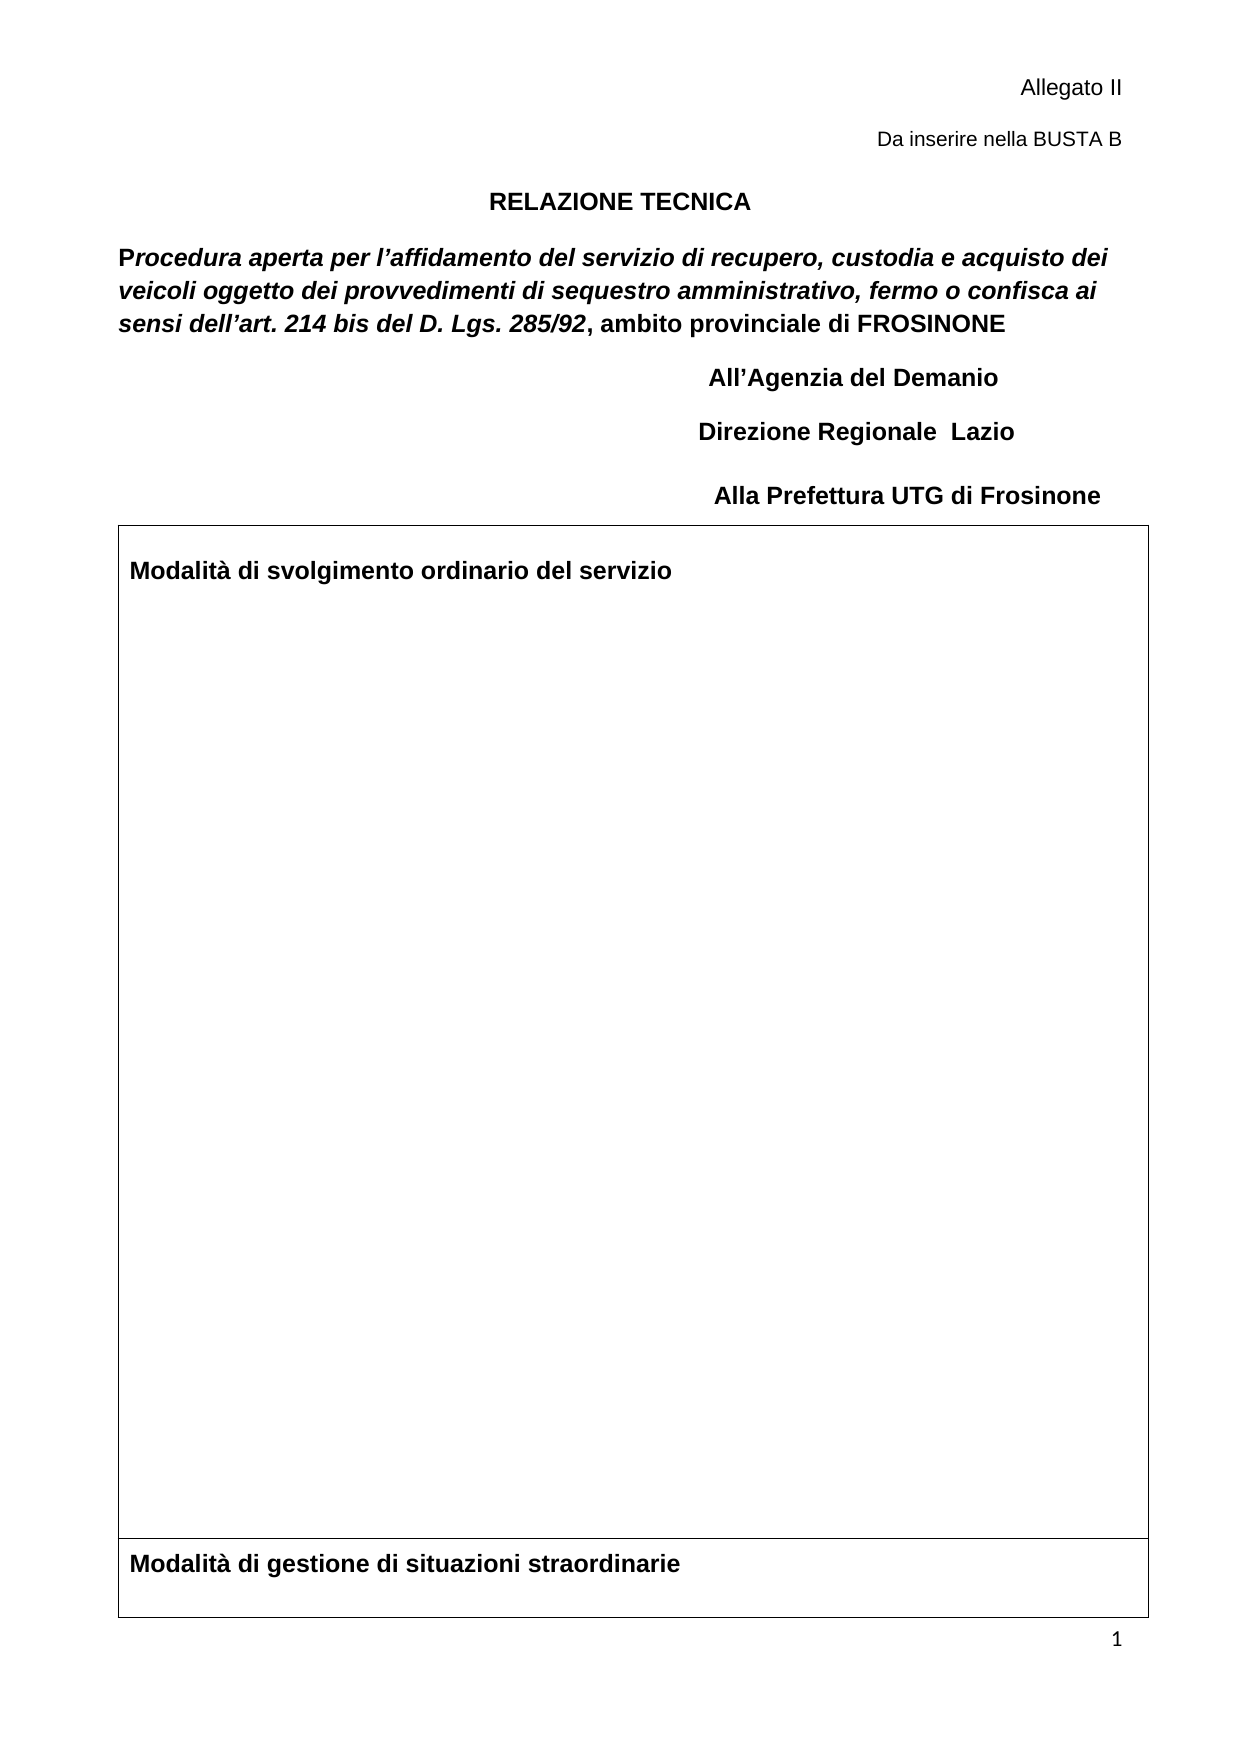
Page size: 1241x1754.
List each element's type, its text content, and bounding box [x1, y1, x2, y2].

text Procedura aperta per l’affidamento del servizio di recupero, custodia e acquisto dei veicoli oggetto dei provvedimenti di sequestro amministrativo, fermo o confisca ai sensi dell’art. 214 bis del D. Lgs. 285/92, ambito provinciale di FROSINONE [118, 243, 1122, 338]
text All’Agenzia del Demanio [634, 363, 1122, 392]
table_header Modalità di svolgimento ordinario del servizio [119, 526, 1148, 1538]
text RELAZIONE TECNICA [118, 187, 1122, 216]
table_cell Modalità di gestione di situazioni straordinarie [119, 1539, 1148, 1617]
text Alla Prefettura UTG di Frosinone [118, 481, 1122, 510]
text Direzione Regionale Lazio [118, 417, 1122, 446]
